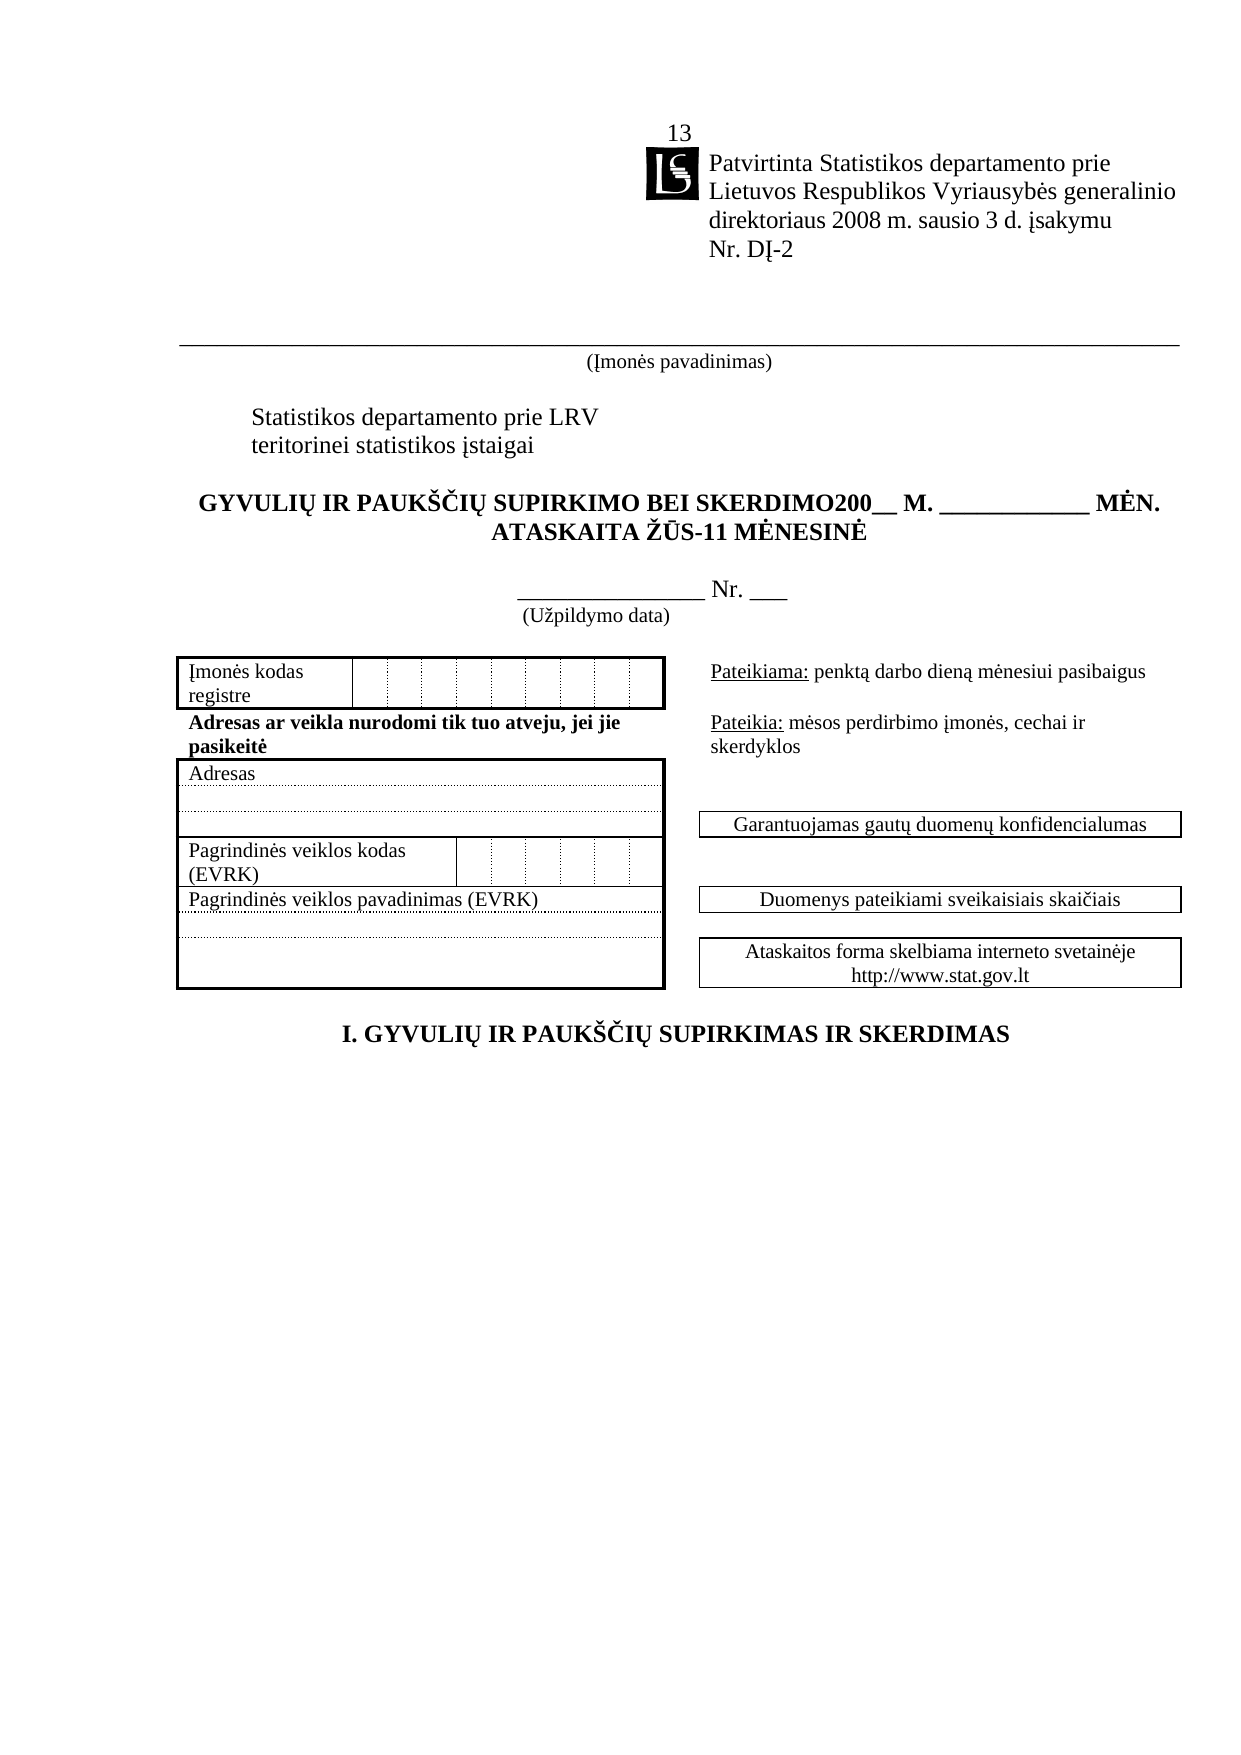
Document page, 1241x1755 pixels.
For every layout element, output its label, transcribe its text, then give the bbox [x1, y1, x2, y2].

table_cell [491, 838, 526, 886]
table_cell [666, 785, 699, 811]
text Statistikos departamento prie LRV [177, 402, 1181, 430]
table_cell Garantuojamas gautų duomenų konfidencialumas [700, 812, 1180, 836]
text direktoriaus 2008 m. sausio 3 d. įsakymu [177, 205, 1190, 234]
table_cell [179, 937, 662, 987]
table_cell Pagrindinės veiklos pavadinimas (EVRK) [179, 887, 662, 911]
table_cell [526, 838, 560, 886]
text Nr. DĮ-2 [177, 234, 1190, 263]
text gyvulių ir paukščių supirkimo bei skerdimo200__ m. ____________ mėn. ataskaita žūs-11 mėnesinė [177, 488, 1181, 545]
table_cell [179, 811, 662, 836]
table_cell [595, 838, 629, 886]
table_header [422, 659, 456, 707]
table_cell [666, 886, 699, 911]
table_header [353, 659, 387, 707]
text (Užpildymo data) [177, 603, 1181, 627]
table_header [526, 659, 560, 707]
table_header Įmonės kodas registre [179, 659, 352, 707]
text _______________ Nr. ___ [177, 574, 1181, 603]
table_header [387, 659, 422, 707]
text teritorinei statistikos įstaigai [177, 430, 1181, 459]
table_cell [699, 758, 1181, 785]
table_cell [699, 913, 1181, 937]
table_cell [457, 838, 491, 886]
table_cell Adresas ar veikla nurodomi tik tuo atveju, jei jie pasikeitė [177, 710, 664, 758]
table_header [629, 659, 662, 707]
table_cell [666, 836, 699, 886]
table_cell [666, 937, 699, 987]
table_cell [560, 838, 595, 886]
text I. Gyvulių ir paukščių supirkimas ir skerdimas [177, 1019, 1181, 1047]
table_header [595, 659, 629, 707]
table_cell [664, 707, 699, 758]
table_header Pateikiama: penktą darbo dieną mėnesiui pasibaigus [699, 656, 1181, 707]
table_header [456, 659, 491, 707]
table_cell [699, 785, 1181, 811]
table_cell Duomenys pateikiami sveikaisiais skaičiais [700, 887, 1180, 911]
text ________________________________________________________________________________ [177, 320, 1181, 349]
table_cell [179, 785, 662, 811]
text Patvirtinta Statistikos departamento prie Lietuvos Respublikos Vyriausybės generalinio [709, 148, 1190, 205]
table_cell [629, 838, 662, 886]
table_cell [179, 911, 662, 937]
table_cell [666, 758, 699, 785]
text (Įmonės pavadinimas) [177, 349, 1181, 373]
table_cell Pateikia: mėsos perdirbimo įmonės, cechai ir skerdyklos [699, 707, 1181, 758]
table_header [560, 659, 595, 707]
table_cell [666, 911, 699, 937]
table_header [491, 659, 526, 707]
table_cell [699, 838, 1181, 886]
table_header [666, 656, 699, 707]
table_cell Adresas [179, 761, 662, 785]
table_cell Ataskaitos forma skelbiama interneto svetainėje http://www.stat.gov.lt [700, 939, 1180, 987]
table_cell [666, 811, 699, 836]
table_cell Pagrindinės veiklos kodas (EVRK) [179, 838, 456, 886]
